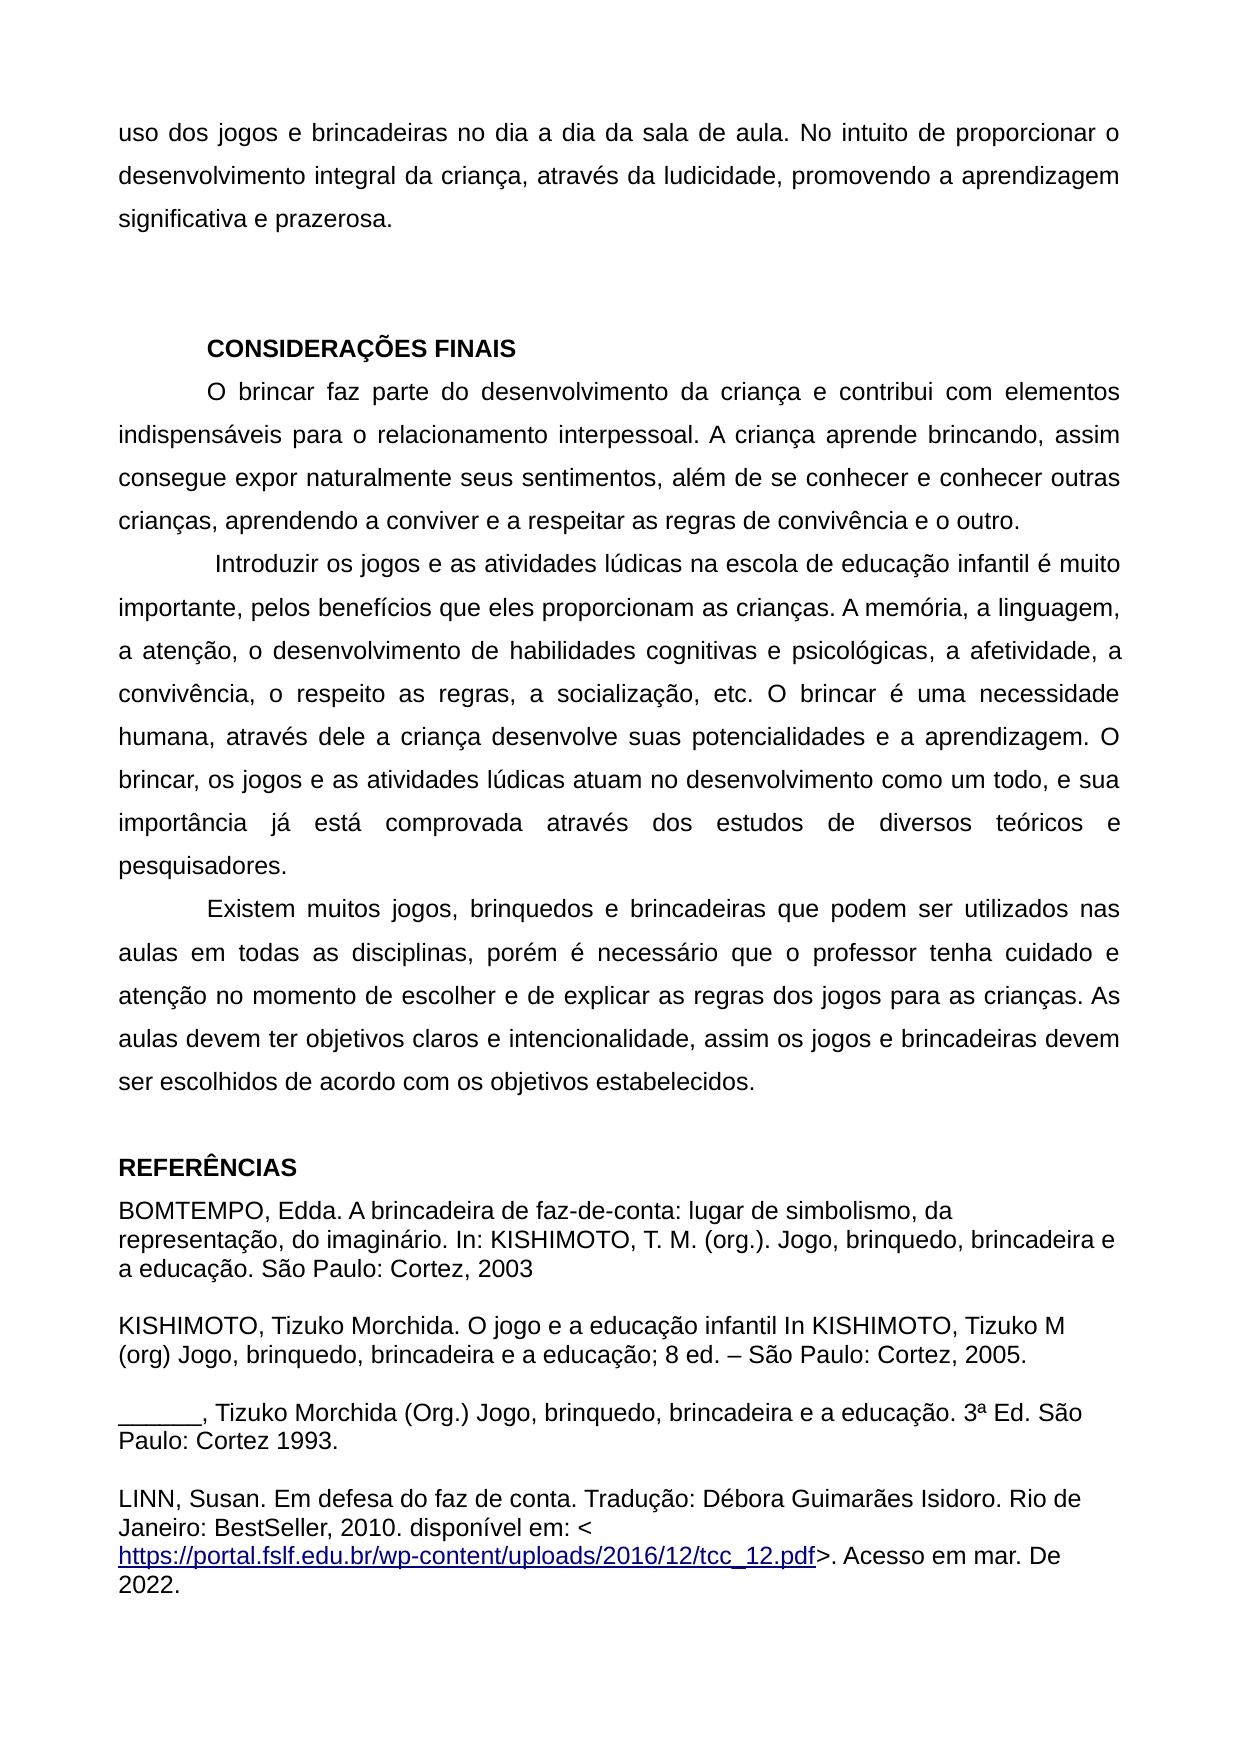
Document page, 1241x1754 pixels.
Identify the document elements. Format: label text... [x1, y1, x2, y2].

text BOMTEMPO, Edda. A brincadeira de faz-de-conta: lugar de simbolismo, da representação, do imaginário. In: KISHIMOTO, T. M. (org.). Jogo, brinquedo, brincadeira e a educação. São Paulo: Cortez, 2003 [118, 1196, 1122, 1282]
text Existem muitos jogos, brinquedos e brincadeiras que podem ser utilizados nas aulas em todas as disciplinas, porém é necessário que o professor tenha cuidado e atenção no momento de escolher e de explicar as regras dos jogos para as crianças. As aulas devem ter objetivos claros e intencionalidade, assim os jogos e brincadeiras devem ser escolhidos de acordo com os objetivos estabelecidos. [118, 894, 1122, 1096]
text REFERÊNCIAS [118, 1153, 1122, 1182]
text ______, Tizuko Morchida (Org.) Jogo, brinquedo, brincadeira e a educação. 3ª Ed. São Paulo: Cortez 1993. [118, 1397, 1122, 1455]
text KISHIMOTO, Tizuko Morchida. O jogo e a educação infantil In KISHIMOTO, Tizuko M (org) Jogo, brinquedo, brincadeira e a educação; 8 ed. – São Paulo: Cortez, 2005. [118, 1311, 1122, 1369]
text O brincar faz parte do desenvolvimento da criança e contribui com elementos indispensáveis para o relacionamento interpessoal. A criança aprende brincando, assim consegue expor naturalmente seus sentimentos, além de se conhecer e conhecer outras crianças, aprendendo a conviver e a respeitar as regras de convivência e o outro. [118, 377, 1122, 535]
text CONSIDERAÇÕES FINAIS [118, 334, 1122, 362]
text Introduzir os jogos e as atividades lúdicas na escola de educação infantil é muito importante, pelos benefícios que eles proporcionam as crianças. A memória, a linguagem, a atenção, o desenvolvimento de habilidades cognitivas e psicológicas, a afetividade, a convivência, o respeito as regras, a socialização, etc. O brincar é uma necessidade humana, através dele a criança desenvolve suas potencialidades e a aprendizagem. O brincar, os jogos e as atividades lúdicas atuam no desenvolvimento como um todo, e sua importância já está comprovada através dos estudos de diversos teóricos e pesquisadores. [118, 549, 1122, 880]
text uso dos jogos e brincadeiras no dia a dia da sala de aula. No intuito de proporcionar o desenvolvimento integral da criança, através da ludicidade, promovendo a aprendizagem significativa e prazerosa. [118, 118, 1122, 233]
text LINN, Susan. Em defesa do faz de conta. Tradução: Débora Guimarães Isidoro. Rio de Janeiro: BestSeller, 2010. disponível em: < https://portal.fslf.edu.br/wp-content/uploads/2016/12/tcc_12.pdf>. Acesso em mar. De 2022. [118, 1484, 1122, 1599]
